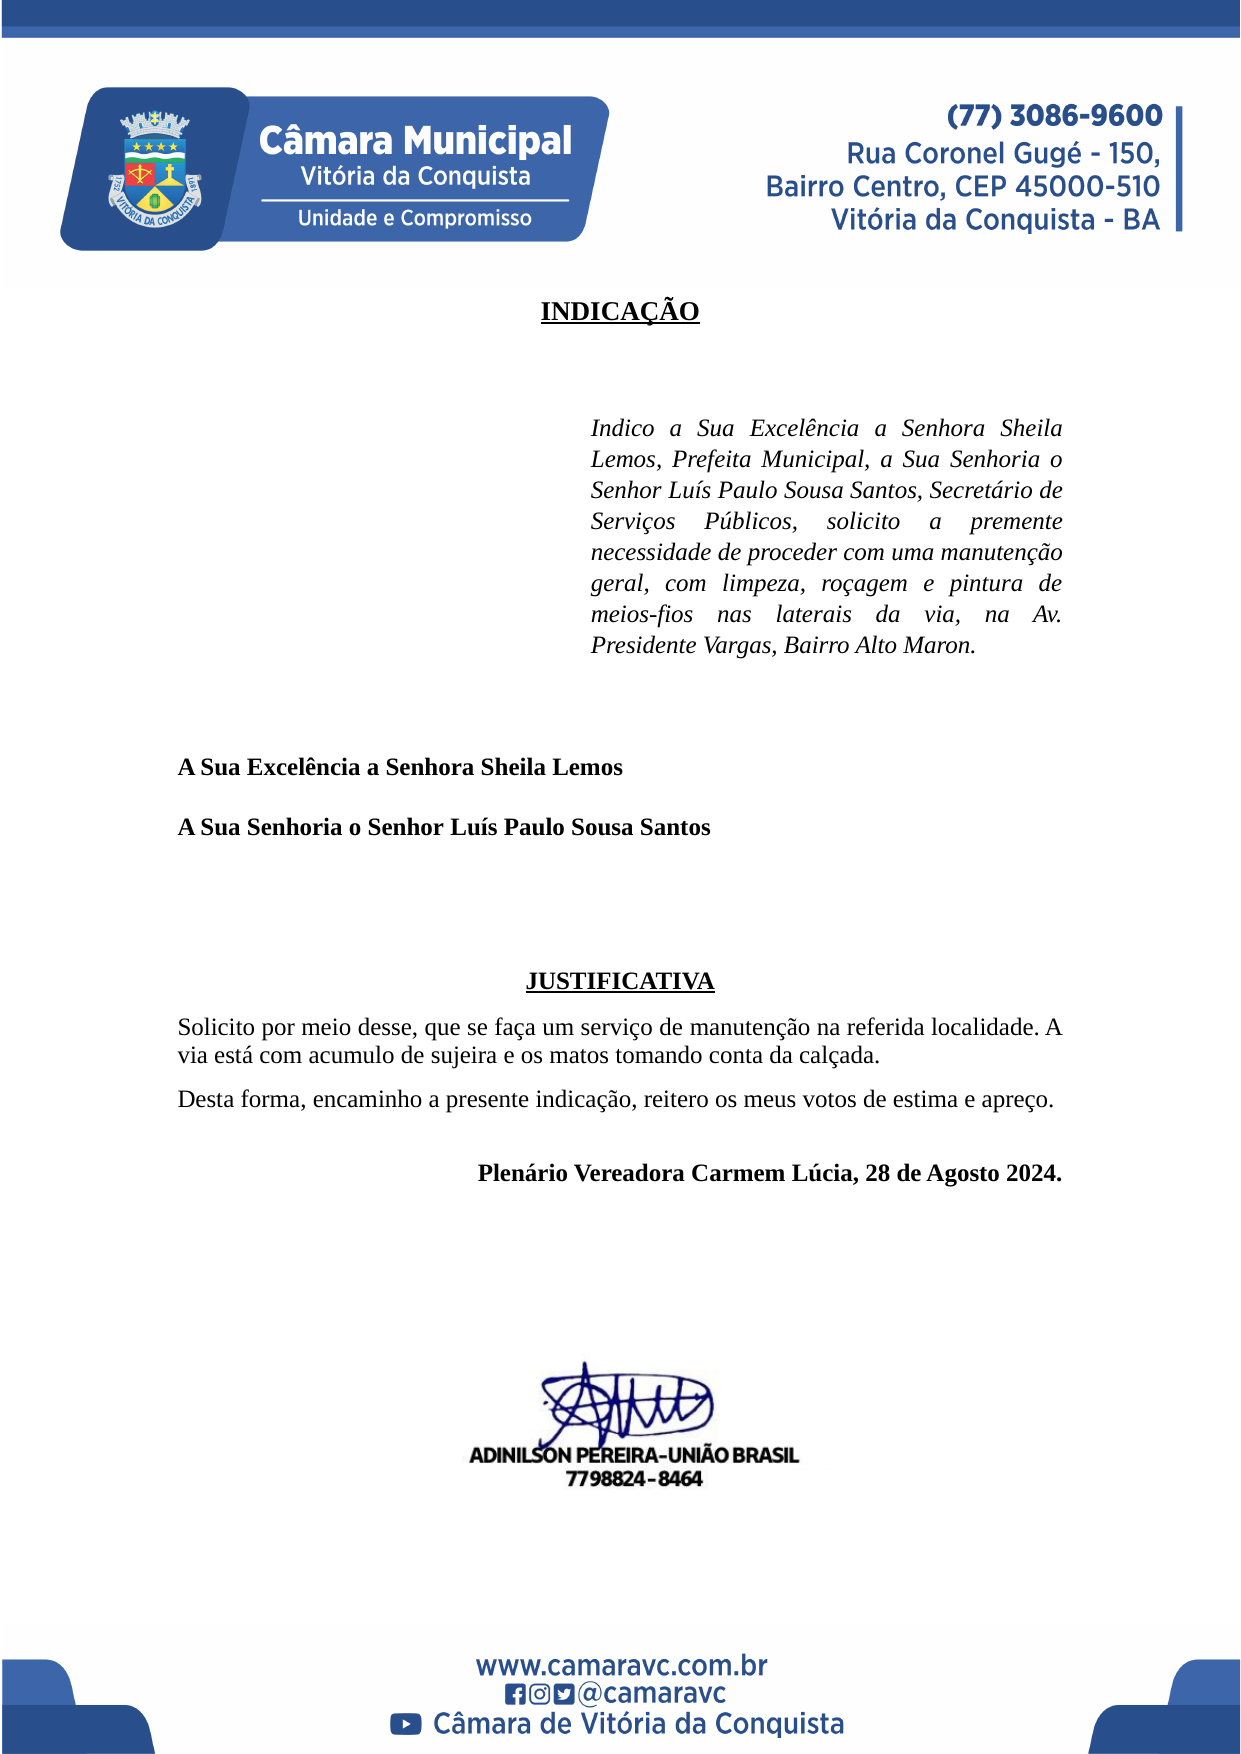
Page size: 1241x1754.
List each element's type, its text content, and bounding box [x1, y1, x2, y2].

text INDICAÇÃO [177, 295, 1063, 326]
picture [2, 1624, 1241, 1754]
text Solicito por meio desse, que se faça um serviço de manutenção na referida localidade. A via está com acumulo de sujeira e os matos tomando conta da calçada. [177, 1012, 1063, 1069]
text JUSTIFICATIVA [177, 966, 1063, 995]
picture [1, 0, 1240, 288]
text Desta forma, encaminho a presente indicação, reitero os meus votos de estima e apreço. [177, 1084, 1063, 1113]
text Indico a Sua Excelência a Senhora Sheila Lemos, Prefeita Municipal, a Sua Senhoria o Senhor Luís Paulo Sousa Santos, Secretário de Serviços Públicos, solicito a premente necessidade de proceder com uma manutenção geral, com limpeza, roçagem e pintura de meios-fios nas laterais da via, na Av. Presidente Vargas, Bairro Alto Maron. [591, 413, 1063, 659]
picture [411, 1319, 836, 1532]
text A Sua Senhoria o Senhor Luís Paulo Sousa Santos [177, 812, 1063, 841]
text Plenário Vereadora Carmem Lúcia, 28 de Agosto 2024. [177, 1158, 1063, 1187]
text A Sua Excelência a Senhora Sheila Lemos [177, 752, 1063, 780]
